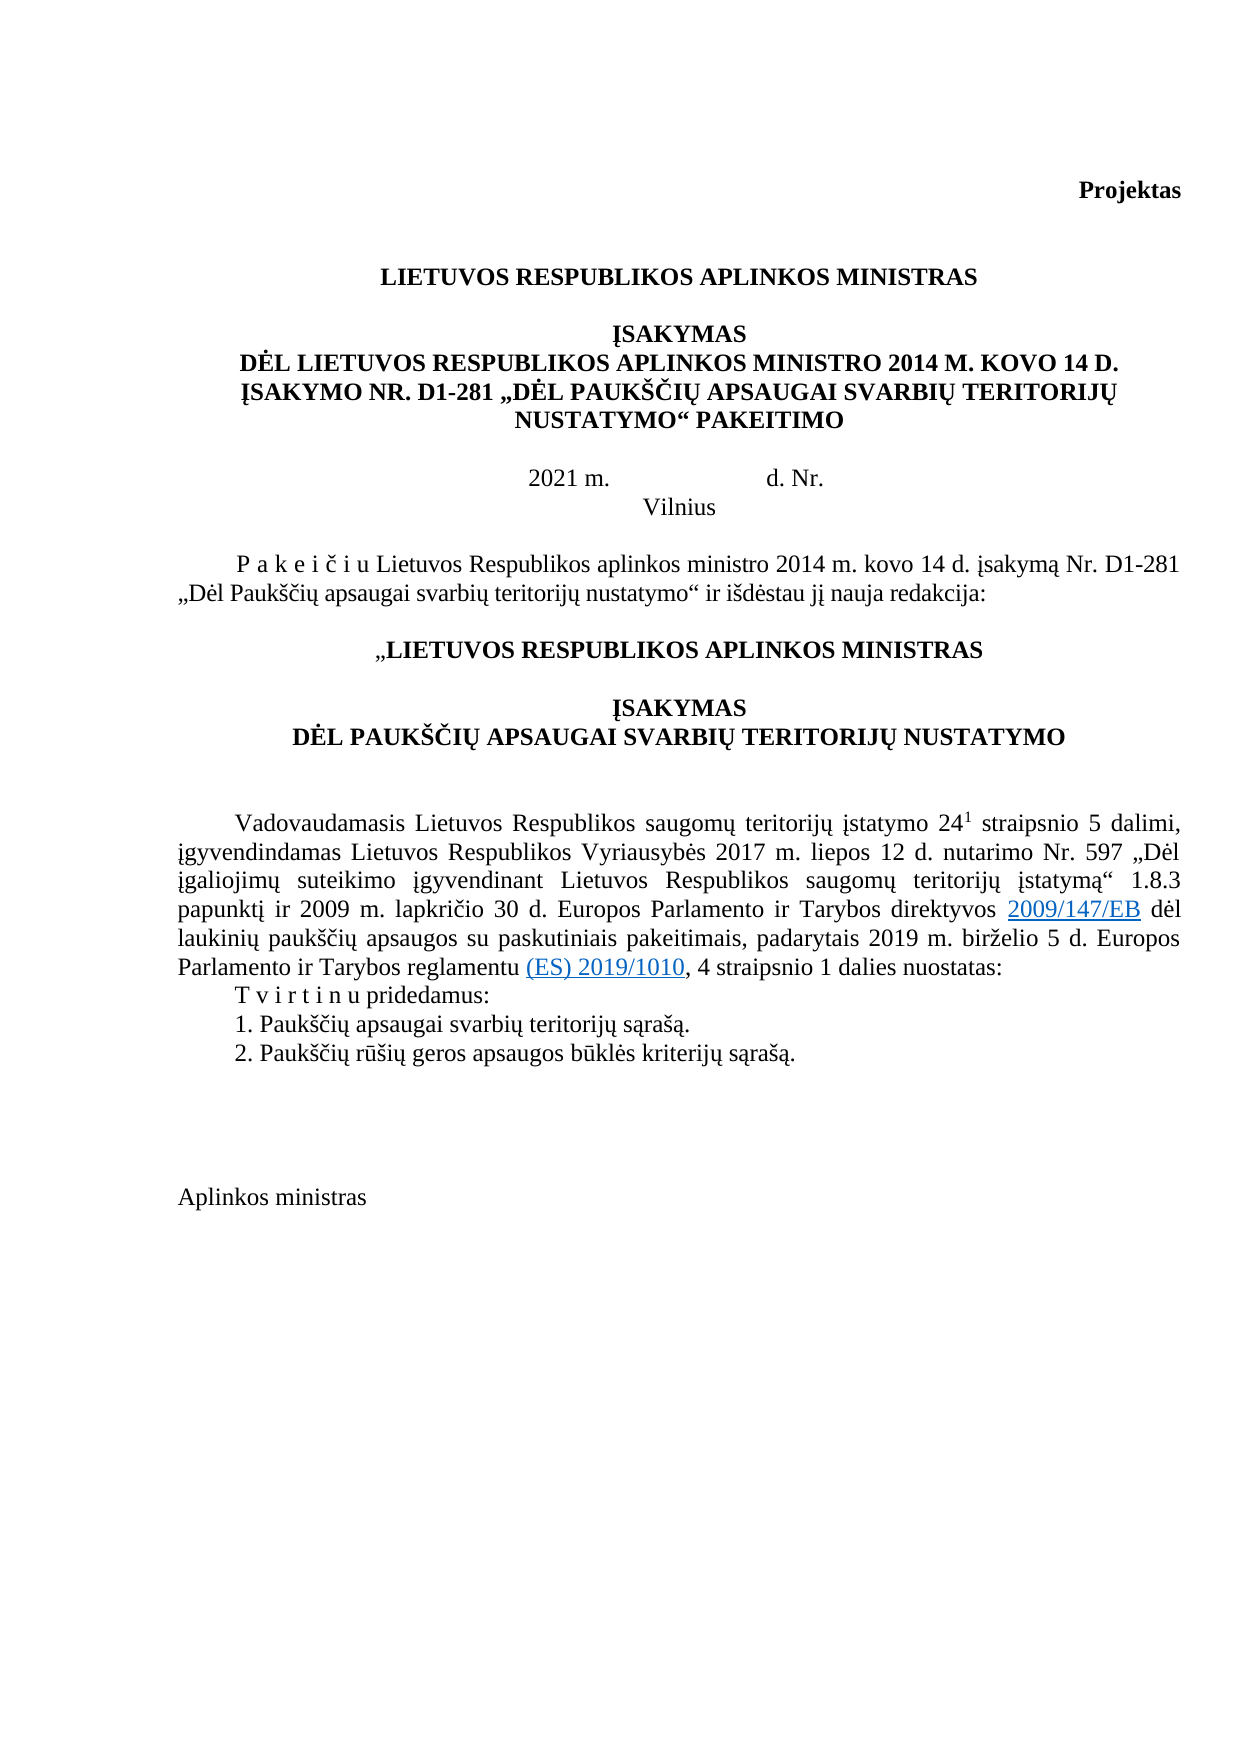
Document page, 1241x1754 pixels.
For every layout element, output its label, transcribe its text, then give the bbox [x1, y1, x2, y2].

text Projektas [177, 176, 1181, 204]
text 2. Paukščių rūšių geros apsaugos būklės kriterijų sąrašą. [177, 1038, 1181, 1067]
text Vadovaudamasis Lietuvos Respublikos saugomų teritorijų įstatymo 241 straipsnio 5 dalimi, įgyvendindamas Lietuvos Respublikos Vyriausybės 2017 m. liepos 12 d. nutarimo Nr. 597 „Dėl įgaliojimų suteikimo įgyvendinant Lietuvos Respublikos saugomų teritorijų įstatymą“ 1.8.3 papunktį ir 2009 m. lapkričio 30 d. Europos Parlamento ir Tarybos direktyvos 2009/147/EB dėl laukinių paukščių apsaugos su paskutiniais pakeitimais, padarytais 2019 m. birželio 5 d. Europos Parlamento ir Tarybos reglamentu (ES) 2019/1010, 4 straipsnio 1 dalies nuostatas: [177, 808, 1181, 981]
text ĮSAKYMAS [177, 319, 1181, 348]
text ĮSAKYMAS [177, 693, 1181, 722]
text LIETUVOS RESPUBLIKOS APLINKOS MINISTRAS [177, 262, 1181, 291]
text 1. Paukščių apsaugai svarbių teritorijų sąrašą. [177, 1009, 1181, 1038]
text DĖL LIETUVOS RESPUBLIKOS APLINKOS MINISTRO 2014 M. KOVO 14 D. ĮSAKYMO NR. D1-281 „DĖL PAUKŠČIŲ APSAUGAI SVARBIŲ TERITORIJŲ NUSTATYMO“ pakeitimo [177, 348, 1181, 434]
text P a k e i č i u Lietuvos Respublikos aplinkos ministro 2014 m. kovo 14 d. įsakymą Nr. D1-281 „Dėl Paukščių apsaugai svarbių teritorijų nustatymo“ ir išdėstau jį nauja redakcija: [177, 549, 1181, 607]
text „LIETUVOS RESPUBLIKOS APLINKOS MINISTRAS [177, 636, 1181, 664]
text Vilnius [177, 492, 1181, 521]
text DĖL PAUKŠČIŲ APSAUGAI SVARBIŲ TERITORIJŲ NUSTATYMO [177, 722, 1181, 751]
text T v i r t i n u pridedamus: [177, 981, 1181, 1009]
text 2021 m. d. Nr. [177, 463, 1181, 492]
text Aplinkos ministras [177, 1182, 1181, 1211]
